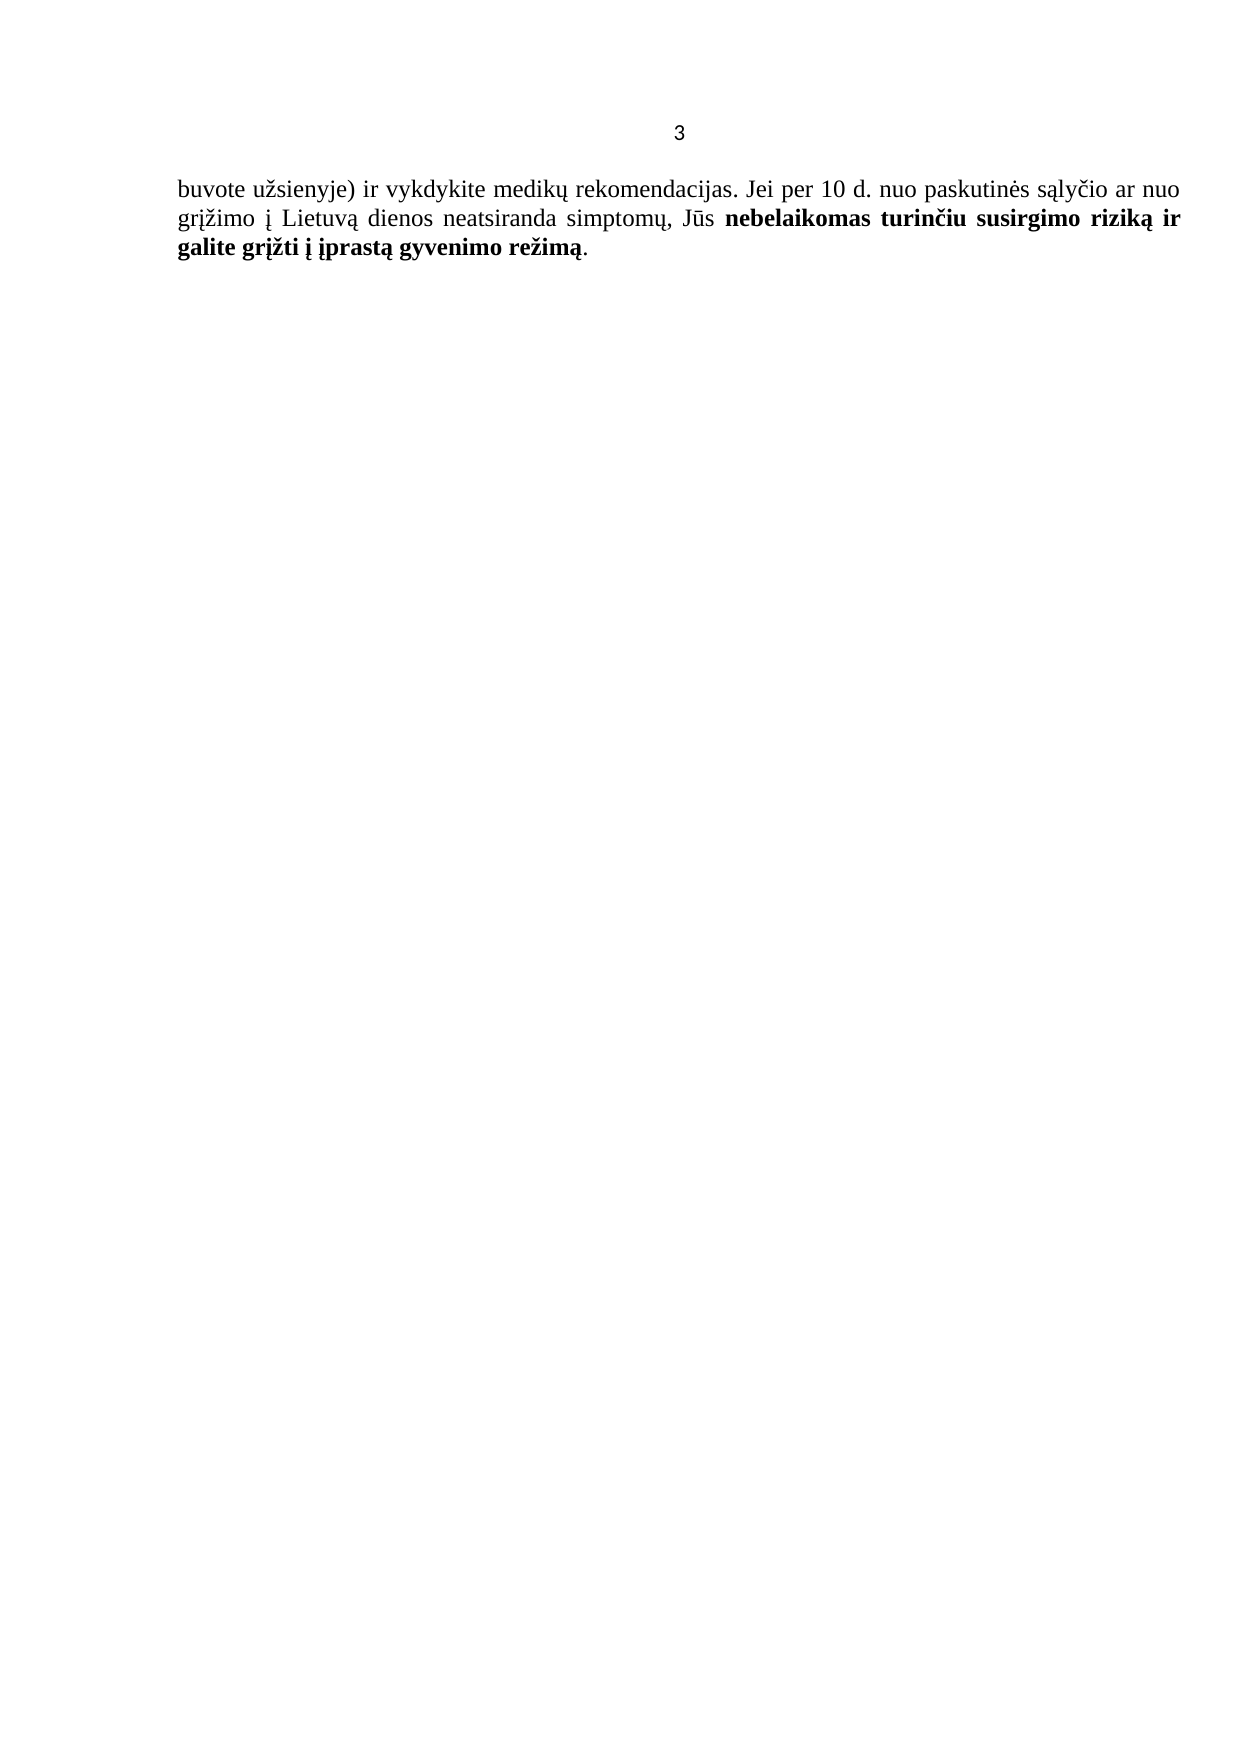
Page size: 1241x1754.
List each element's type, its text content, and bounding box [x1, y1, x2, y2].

text buvote užsienyje) ir vykdykite medikų rekomendacijas. Jei per 10 d. nuo paskutinės sąlyčio ar nuo grįžimo į Lietuvą dienos neatsiranda simptomų, Jūs nebelaikomas turinčiu susirgimo riziką ir galite grįžti į įprastą gyvenimo režimą. [177, 174, 1181, 260]
